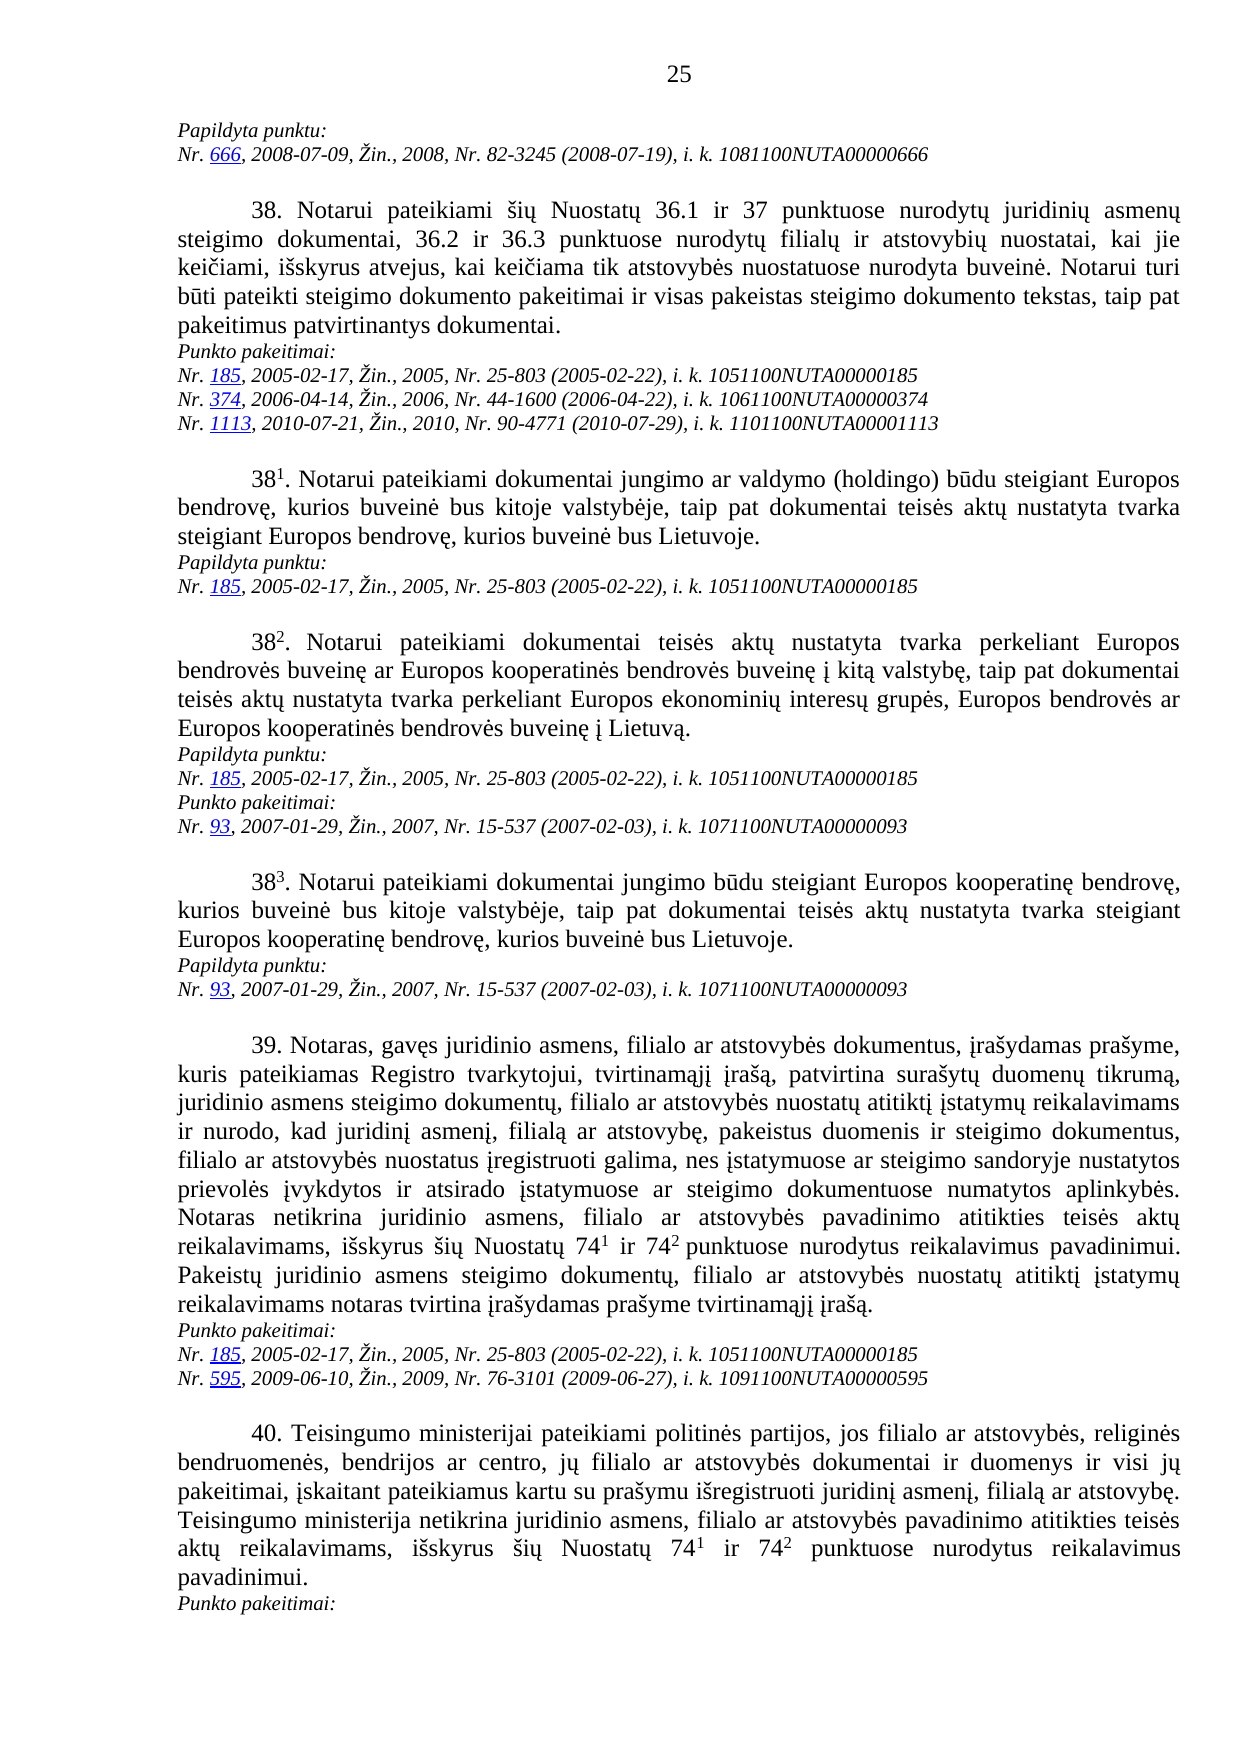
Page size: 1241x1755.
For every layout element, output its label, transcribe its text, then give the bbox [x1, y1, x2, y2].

text Papildyta punktu: [177, 118, 1181, 142]
text Nr. 185, 2005-02-17, Žin., 2005, Nr. 25-803 (2005-02-22), i. k. 1051100NUTA00000185 [177, 363, 1181, 387]
text Nr. 185, 2005-02-17, Žin., 2005, Nr. 25-803 (2005-02-22), i. k. 1051100NUTA00000185 [177, 766, 1181, 790]
text Nr. 93, 2007-01-29, Žin., 2007, Nr. 15-537 (2007-02-03), i. k. 1071100NUTA00000093 [177, 814, 1181, 838]
text Nr. 1113, 2010-07-21, Žin., 2010, Nr. 90-4771 (2010-07-29), i. k. 1101100NUTA00001113 [177, 411, 1181, 435]
text 381. Notarui pateikiami dokumentai jungimo ar valdymo (holdingo) būdu steigiant Europos bendrovę, kurios buveinė bus kitoje valstybėje, taip pat dokumentai teisės aktų nustatyta tvarka steigiant Europos bendrovę, kurios buveinė bus Lietuvoje. [177, 464, 1181, 550]
text 40. Teisingumo ministerijai pateikiami politinės partijos, jos filialo ar atstovybės, religinės bendruomenės, bendrijos ar centro, jų filialo ar atstovybės dokumentai ir duomenys ir visi jų pakeitimai, įskaitant pateikiamus kartu su prašymu išregistruoti juridinį asmenį, filialą ar atstovybę. Teisingumo ministerija netikrina juridinio asmens, filialo ar atstovybės pavadinimo atitikties teisės aktų reikalavimams, išskyrus šių Nuostatų 741 ir 742 punktuose nurodytus reikalavimus pavadinimui. [177, 1418, 1181, 1591]
text Punkto pakeitimai: [177, 790, 1181, 814]
text Nr. 185, 2005-02-17, Žin., 2005, Nr. 25-803 (2005-02-22), i. k. 1051100NUTA00000185 [177, 574, 1181, 598]
text Nr. 666, 2008-07-09, Žin., 2008, Nr. 82-3245 (2008-07-19), i. k. 1081100NUTA00000666 [177, 142, 1181, 166]
text Punkto pakeitimai: [177, 1317, 1181, 1342]
text Papildyta punktu: [177, 550, 1181, 574]
text Nr. 374, 2006-04-14, Žin., 2006, Nr. 44-1600 (2006-04-22), i. k. 1061100NUTA00000374 [177, 387, 1181, 411]
text 38. Notarui pateikiami šių Nuostatų 36.1 ir 37 punktuose nurodytų juridinių asmenų steigimo dokumentai, 36.2 ir 36.3 punktuose nurodytų filialų ir atstovybių nuostatai, kai jie keičiami, išskyrus atvejus, kai keičiama tik atstovybės nuostatuose nurodyta buveinė. Notarui turi būti pateikti steigimo dokumento pakeitimai ir visas pakeistas steigimo dokumento tekstas, taip pat pakeitimus patvirtinantys dokumentai. [177, 195, 1181, 339]
text Nr. 93, 2007-01-29, Žin., 2007, Nr. 15-537 (2007-02-03), i. k. 1071100NUTA00000093 [177, 977, 1181, 1001]
text Papildyta punktu: [177, 742, 1181, 766]
text Nr. 595, 2009-06-10, Žin., 2009, Nr. 76-3101 (2009-06-27), i. k. 1091100NUTA00000595 [177, 1366, 1181, 1390]
text Nr. 185, 2005-02-17, Žin., 2005, Nr. 25-803 (2005-02-22), i. k. 1051100NUTA00000185 [177, 1342, 1181, 1366]
text Punkto pakeitimai: [177, 1591, 1181, 1615]
text Papildyta punktu: [177, 953, 1181, 977]
text 383. Notarui pateikiami dokumentai jungimo būdu steigiant Europos kooperatinę bendrovę, kurios buveinė bus kitoje valstybėje, taip pat dokumentai teisės aktų nustatyta tvarka steigiant Europos kooperatinę bendrovę, kurios buveinė bus Lietuvoje. [177, 867, 1181, 953]
text Punkto pakeitimai: [177, 339, 1181, 363]
text 382. Notarui pateikiami dokumentai teisės aktų nustatyta tvarka perkeliant Europos bendrovės buveinę ar Europos kooperatinės bendrovės buveinę į kitą valstybę, taip pat dokumentai teisės aktų nustatyta tvarka perkeliant Europos ekonominių interesų grupės, Europos bendrovės ar Europos kooperatinės bendrovės buveinę į Lietuvą. [177, 627, 1181, 742]
text 39. Notaras, gavęs juridinio asmens, filialo ar atstovybės dokumentus, įrašydamas prašyme, kuris pateikiamas Registro tvarkytojui, tvirtinamąjį įrašą, patvirtina surašytų duomenų tikrumą, juridinio asmens steigimo dokumentų, filialo ar atstovybės nuostatų atitiktį įstatymų reikalavimams ir nurodo, kad juridinį asmenį, filialą ar atstovybę, pakeistus duomenis ir steigimo dokumentus, filialo ar atstovybės nuostatus įregistruoti galima, nes įstatymuose ar steigimo sandoryje nustatytos prievolės įvykdytos ir atsirado įstatymuose ar steigimo dokumentuose numatytos aplinkybės. Notaras netikrina juridinio asmens, filialo ar atstovybės pavadinimo atitikties teisės aktų reikalavimams, išskyrus šių Nuostatų 741 ir 742 punktuose nurodytus reikalavimus pavadinimui. Pakeistų juridinio asmens steigimo dokumentų, filialo ar atstovybės nuostatų atitiktį įstatymų reikalavimams notaras tvirtina įrašydamas prašyme tvirtinamąjį įrašą. [177, 1030, 1181, 1317]
